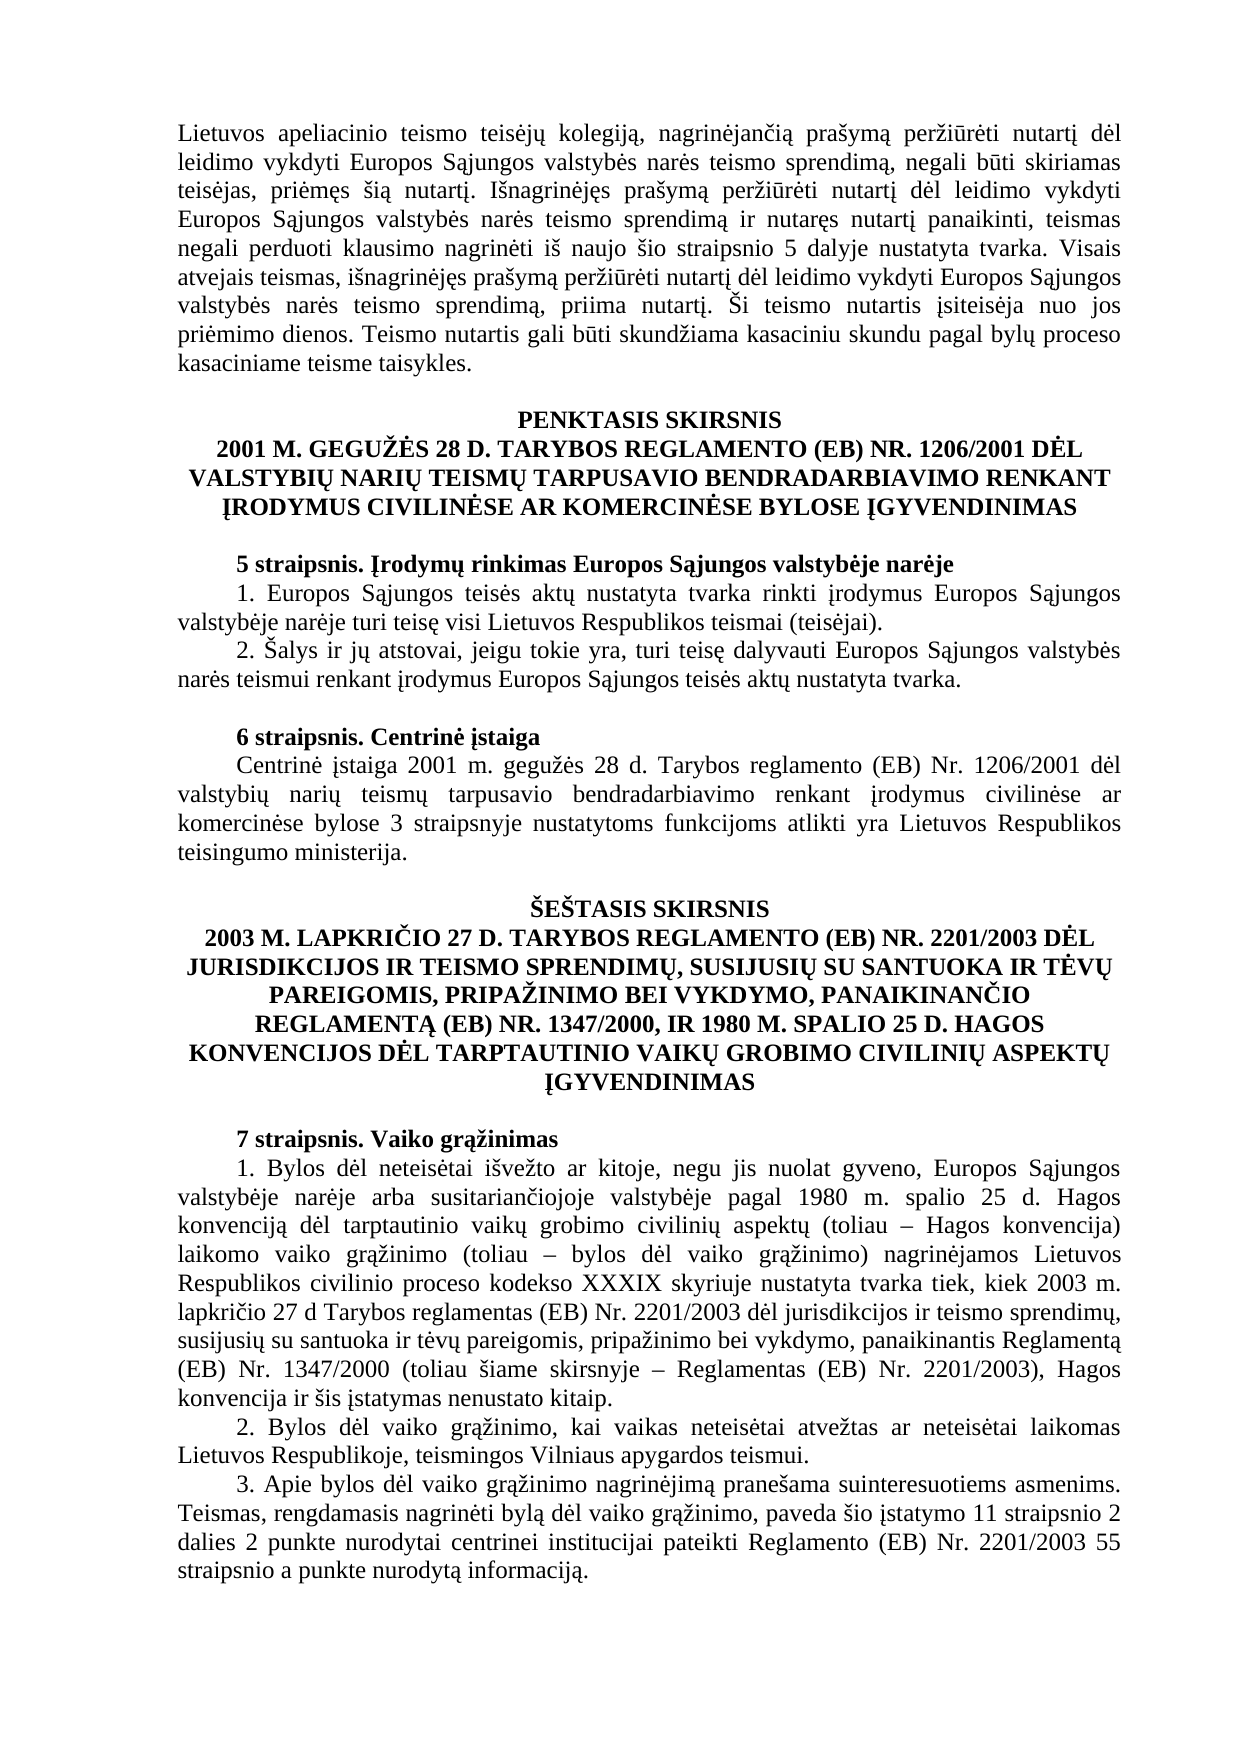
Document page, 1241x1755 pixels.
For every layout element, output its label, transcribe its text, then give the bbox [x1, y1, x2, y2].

text Lietuvos apeliacinio teismo teisėjų kolegiją, nagrinėjančią prašymą peržiūrėti nutartį dėl leidimo vykdyti Europos Sąjungos valstybės narės teismo sprendimą, negali būti skiriamas teisėjas, priėmęs šią nutartį. Išnagrinėjęs prašymą peržiūrėti nutartį dėl leidimo vykdyti Europos Sąjungos valstybės narės teismo sprendimą ir nutaręs nutartį panaikinti, teismas negali perduoti klausimo nagrinėti iš naujo šio straipsnio 5 dalyje nustatyta tvarka. Visais atvejais teismas, išnagrinėjęs prašymą peržiūrėti nutartį dėl leidimo vykdyti Europos Sąjungos valstybės narės teismo sprendimą, priima nutartį. Ši teismo nutartis įsiteisėja nuo jos priėmimo dienos. Teismo nutartis gali būti skundžiama kasaciniu skundu pagal bylų proceso kasaciniame teisme taisykles. [177, 118, 1122, 377]
text 1. Europos Sąjungos teisės aktų nustatyta tvarka rinkti įrodymus Europos Sąjungos valstybėje narėje turi teisę visi Lietuvos Respublikos teismai (teisėjai). [177, 578, 1122, 636]
text ŠEŠTASIS SKIRSNIS [177, 894, 1122, 923]
text 6 straipsnis. Centrinė įstaiga [177, 722, 1122, 751]
text 7 straipsnis. Vaiko grąžinimas [177, 1124, 1122, 1153]
text 2. Šalys ir jų atstovai, jeigu tokie yra, turi teisę dalyvauti Europos Sąjungos valstybės narės teismui renkant įrodymus Europos Sąjungos teisės aktų nustatyta tvarka. [177, 636, 1122, 693]
text 5 straipsnis. Įrodymų rinkimas Europos Sąjungos valstybėje narėje [177, 549, 1122, 578]
text 3. Apie bylos dėl vaiko grąžinimo nagrinėjimą pranešama suinteresuotiems asmenims. Teismas, rengdamasis nagrinėti bylą dėl vaiko grąžinimo, paveda šio įstatymo 11 straipsnio 2 dalies 2 punkte nurodytai centrinei institucijai pateikti Reglamento (EB) Nr. 2201/2003 55 straipsnio a punkte nurodytą informaciją. [177, 1469, 1122, 1584]
text 2003 M. LAPKRIČIO 27 D. TARYBOS REGLAMENTO (EB) NR. 2201/2003 DĖL JURISDIKCIJOS IR TEISMO SPRENDIMŲ, SUSIJUSIŲ SU SANTUOKA IR TĖVŲ PAREIGOMIS, PRIPAŽINIMO BEI VYKDYMO, PANAIKINANČIO REGLAMENTĄ (EB) NR. 1347/2000, IR 1980 M. SPALIO 25 D. HAGOS KONVENCIJOS DĖL TARPTAUTINIO VAIKŲ GROBIMO CIVILINIŲ ASPEKTŲ ĮGYVENDINIMAS [177, 923, 1122, 1096]
text PENKTASIS SKIRSNIS [177, 406, 1122, 434]
text Centrinė įstaiga 2001 m. gegužės 28 d. Tarybos reglamento (EB) Nr. 1206/2001 dėl valstybių narių teismų tarpusavio bendradarbiavimo renkant įrodymus civilinėse ar komercinėse bylose 3 straipsnyje nustatytoms funkcijoms atlikti yra Lietuvos Respublikos teisingumo ministerija. [177, 751, 1122, 866]
text 2001 M. GEGUŽĖS 28 D. TARYBOS REGLAMENTO (EB) NR. 1206/2001 DĖL VALSTYBIŲ NARIŲ TEISMŲ TARPUSAVIO BENDRADARBIAVIMO RENKANT ĮRODYMUS CIVILINĖSE AR KOMERCINĖSE BYLOSE ĮGYVENDINIMAS [177, 434, 1122, 521]
text 1. Bylos dėl neteisėtai išvežto ar kitoje, negu jis nuolat gyveno, Europos Sąjungos valstybėje narėje arba susitariančiojoje valstybėje pagal 1980 m. spalio 25 d. Hagos konvenciją dėl tarptautinio vaikų grobimo civilinių aspektų (toliau – Hagos konvencija) laikomo vaiko grąžinimo (toliau – bylos dėl vaiko grąžinimo) nagrinėjamos Lietuvos Respublikos civilinio proceso kodekso XXXIX skyriuje nustatyta tvarka tiek, kiek 2003 m. lapkričio 27 d Tarybos reglamentas (EB) Nr. 2201/2003 dėl jurisdikcijos ir teismo sprendimų, susijusių su santuoka ir tėvų pareigomis, pripažinimo bei vykdymo, panaikinantis Reglamentą (EB) Nr. 1347/2000 (toliau šiame skirsnyje – Reglamentas (EB) Nr. 2201/2003), Hagos konvencija ir šis įstatymas nenustato kitaip. [177, 1153, 1122, 1412]
text 2. Bylos dėl vaiko grąžinimo, kai vaikas neteisėtai atvežtas ar neteisėtai laikomas Lietuvos Respublikoje, teismingos Vilniaus apygardos teismui. [177, 1412, 1122, 1469]
